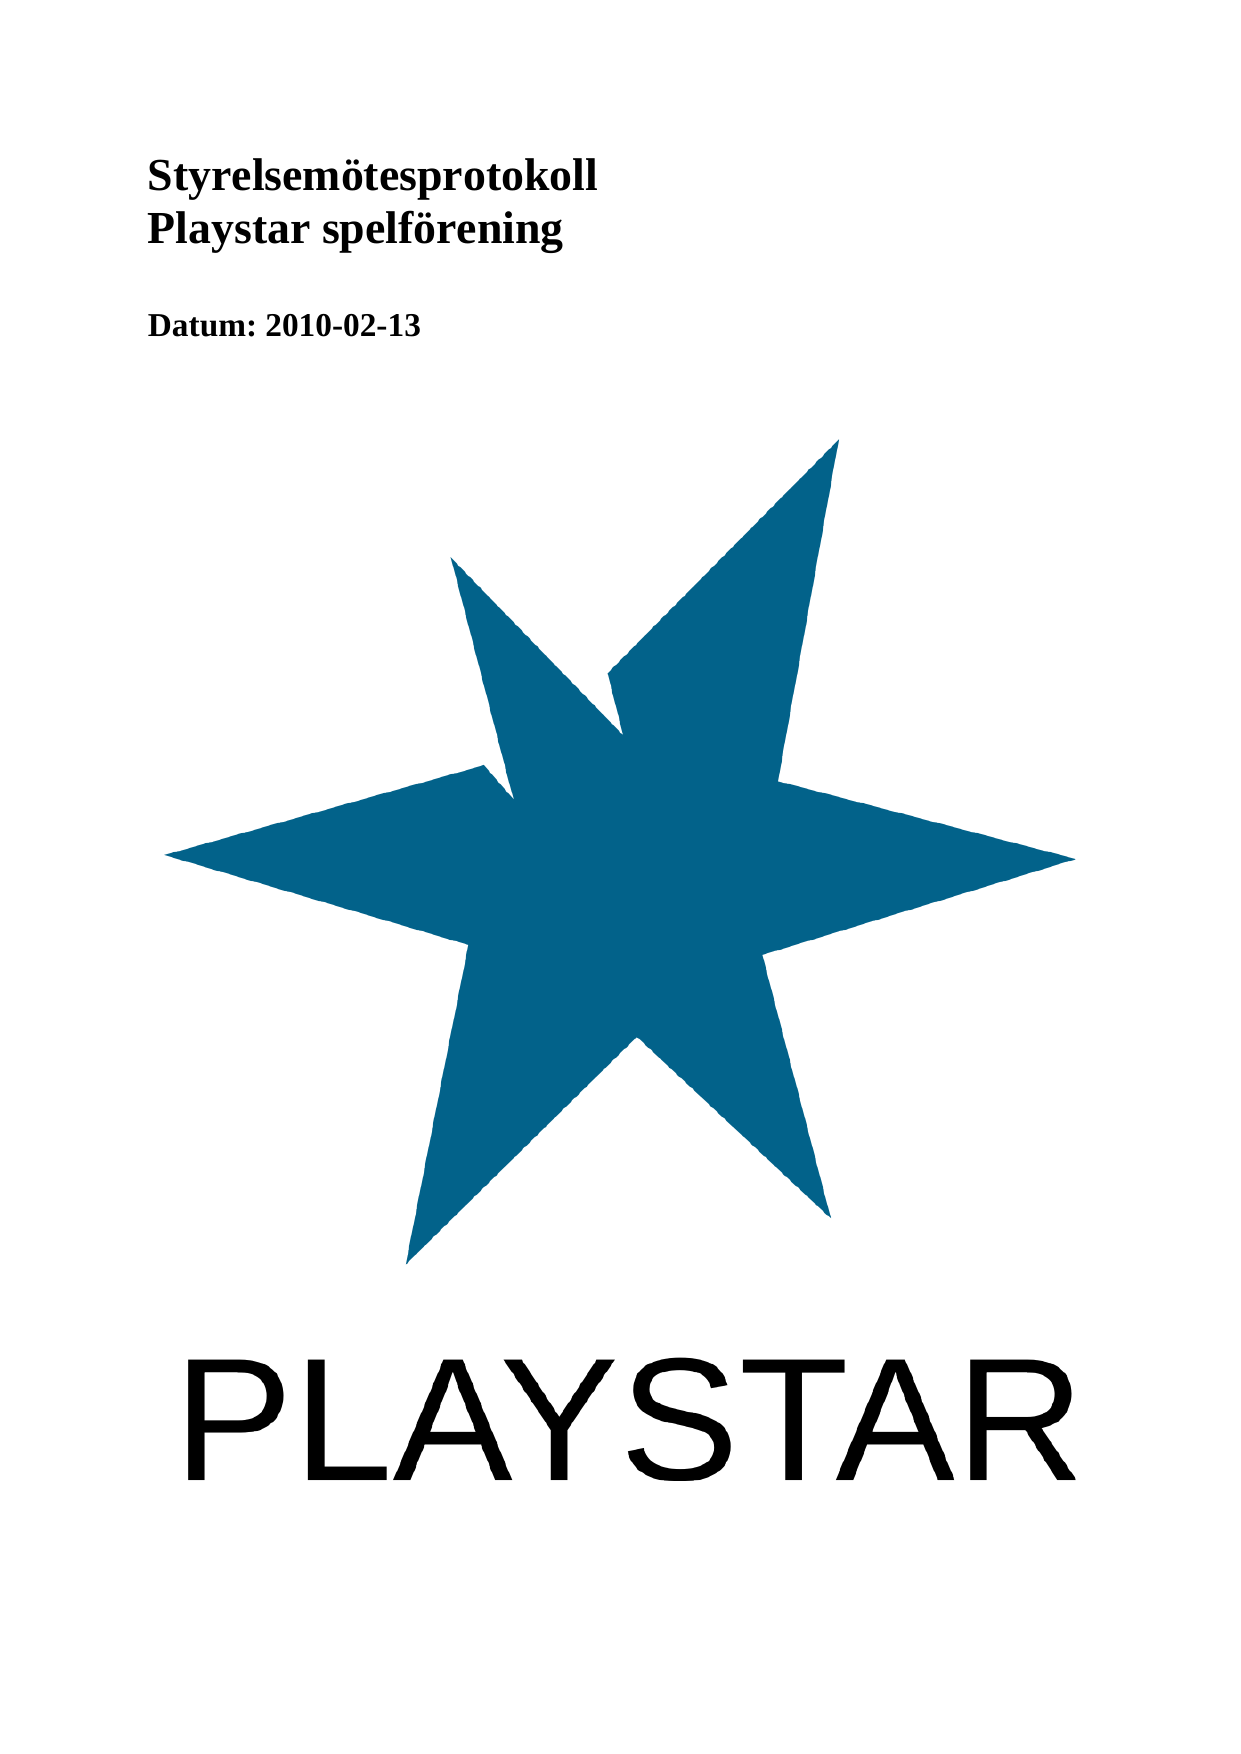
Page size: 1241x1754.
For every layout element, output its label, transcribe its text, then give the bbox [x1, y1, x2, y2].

text Datum: 2010-02-13 [148, 306, 1092, 344]
subtitle Styrelsemötesprotokoll [148, 148, 1092, 200]
picture [164, 439, 1076, 1481]
subtitle Playstar spelförening [148, 200, 1092, 253]
